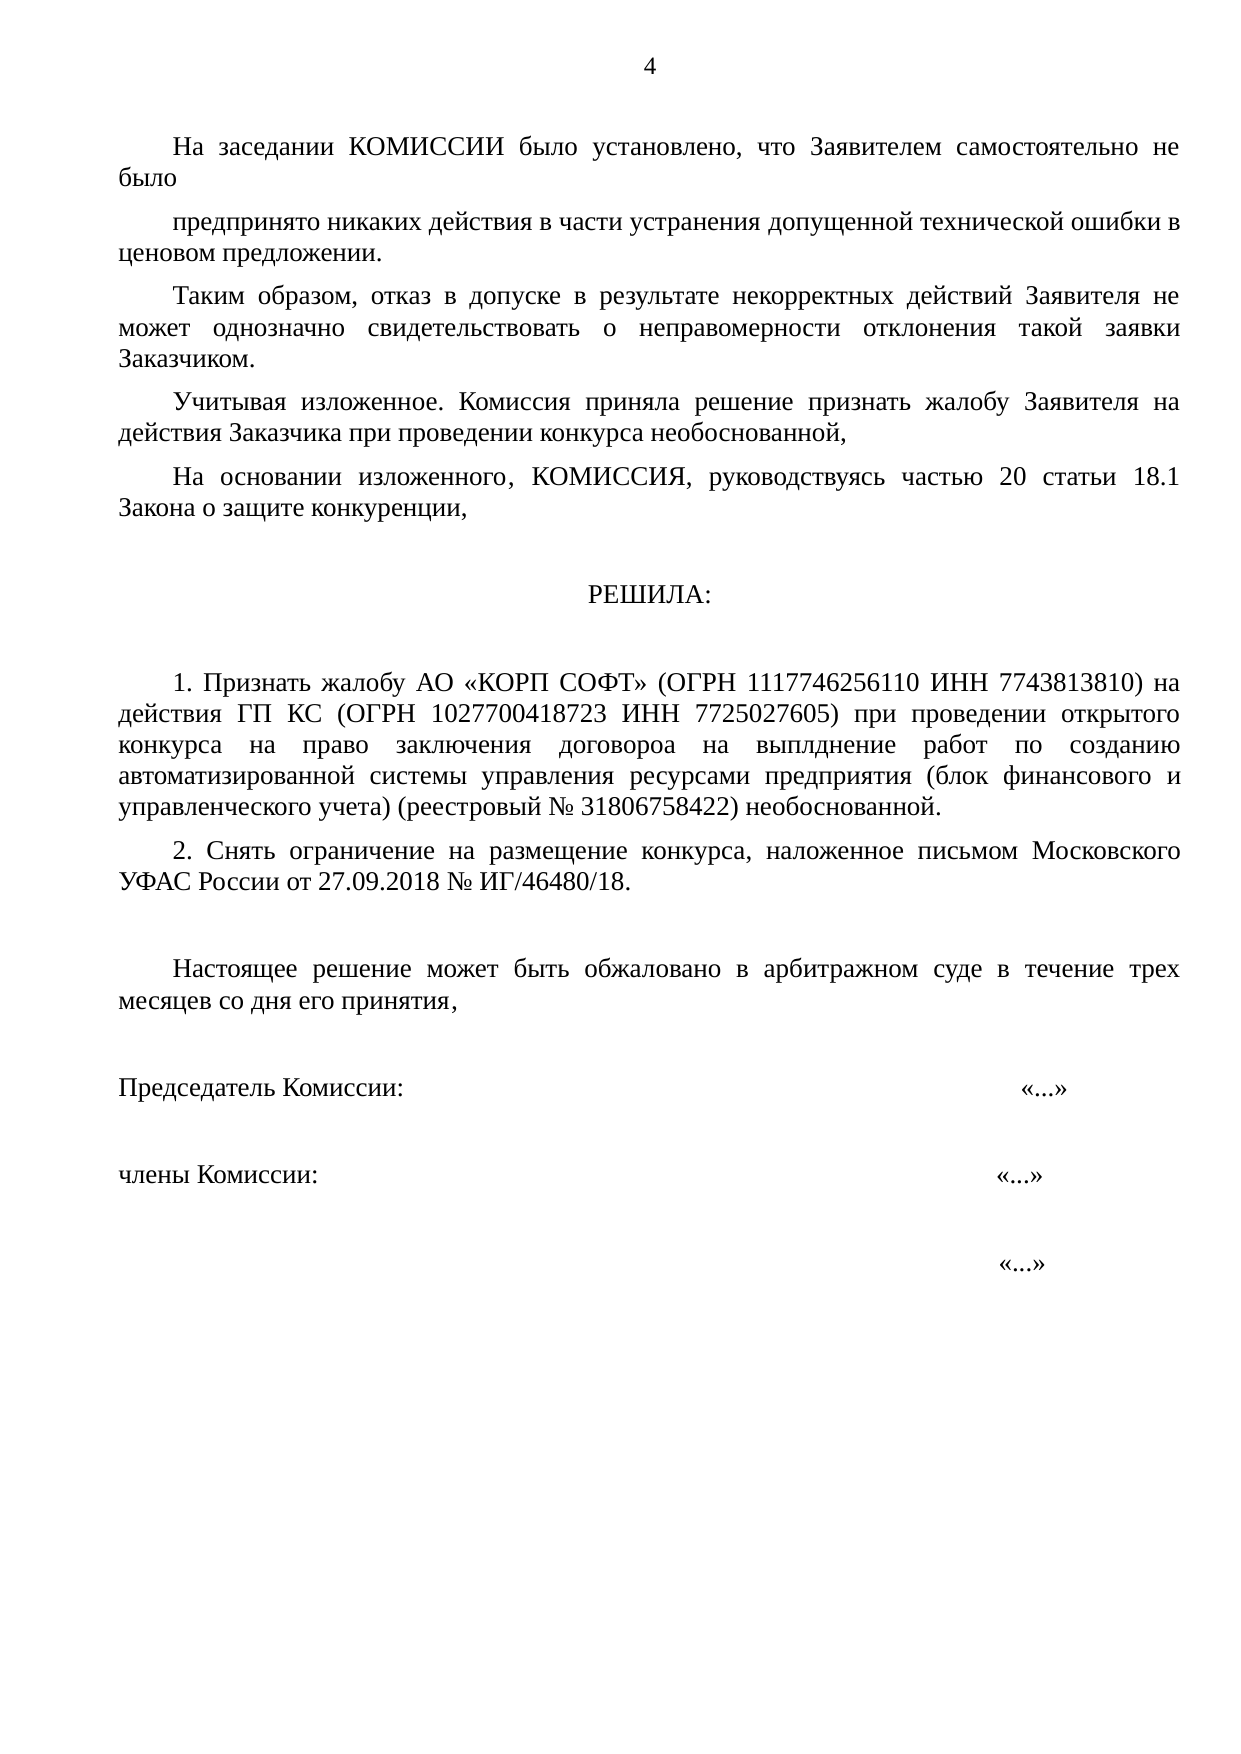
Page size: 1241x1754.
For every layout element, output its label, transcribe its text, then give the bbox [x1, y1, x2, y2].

text Настоящее решение может быть обжаловано в арбитражном суде в течение трех месяцев со дня его принятия‚ [118, 953, 1181, 1015]
text предпринято никаких действия в части устранения допущенной технической ошибки в ценовом предложении. [118, 205, 1181, 267]
text Председатель Комиссии: «...» [118, 1071, 1181, 1102]
text 2. Снять ограничение на размещение конкурса, наложенное письмом Московского УФАС России от 27.09.2018 № ИГ/46480/18. [118, 834, 1181, 896]
text На заседании КОМИССИИ было установлено, что Заявителем самостоятельно не было [118, 130, 1181, 192]
text члены Комиссии: «...» [118, 1158, 1181, 1189]
text Учитывая изложенное. Комиссия приняла решение признать жалобу Заявителя на действия Заказчика при проведении конкурса необоснованной, [118, 385, 1181, 448]
text «...» [118, 1246, 1181, 1277]
text 1. Признать жалобу АО «КОРП СОФТ» (ОГРН 1117746256110 ИНН 7743813810) на действия ГП КС (ОГРН 1027700418723 ИНН 7725027605) при проведении открытого конкурса на право заключения договороа на выплднение работ по созданию автоматизированной системы управления ресурсами предприятия (блок финансового и управленческого учета) (реестровый № 31806758422) необоснованной. [118, 666, 1181, 822]
text На основании изложенного‚ КОМИССИЯ, руководствуясь частью 20 статьи 18.1 Закона о защите конкуренции, [118, 460, 1181, 522]
text Таким образом, отказ в допуске в результате некорректных действий Заявителя не может однозначно свидетельствовать о неправомерности отклонения такой заявки Заказчиком. [118, 279, 1181, 373]
text РЕШИЛА: [118, 579, 1181, 610]
